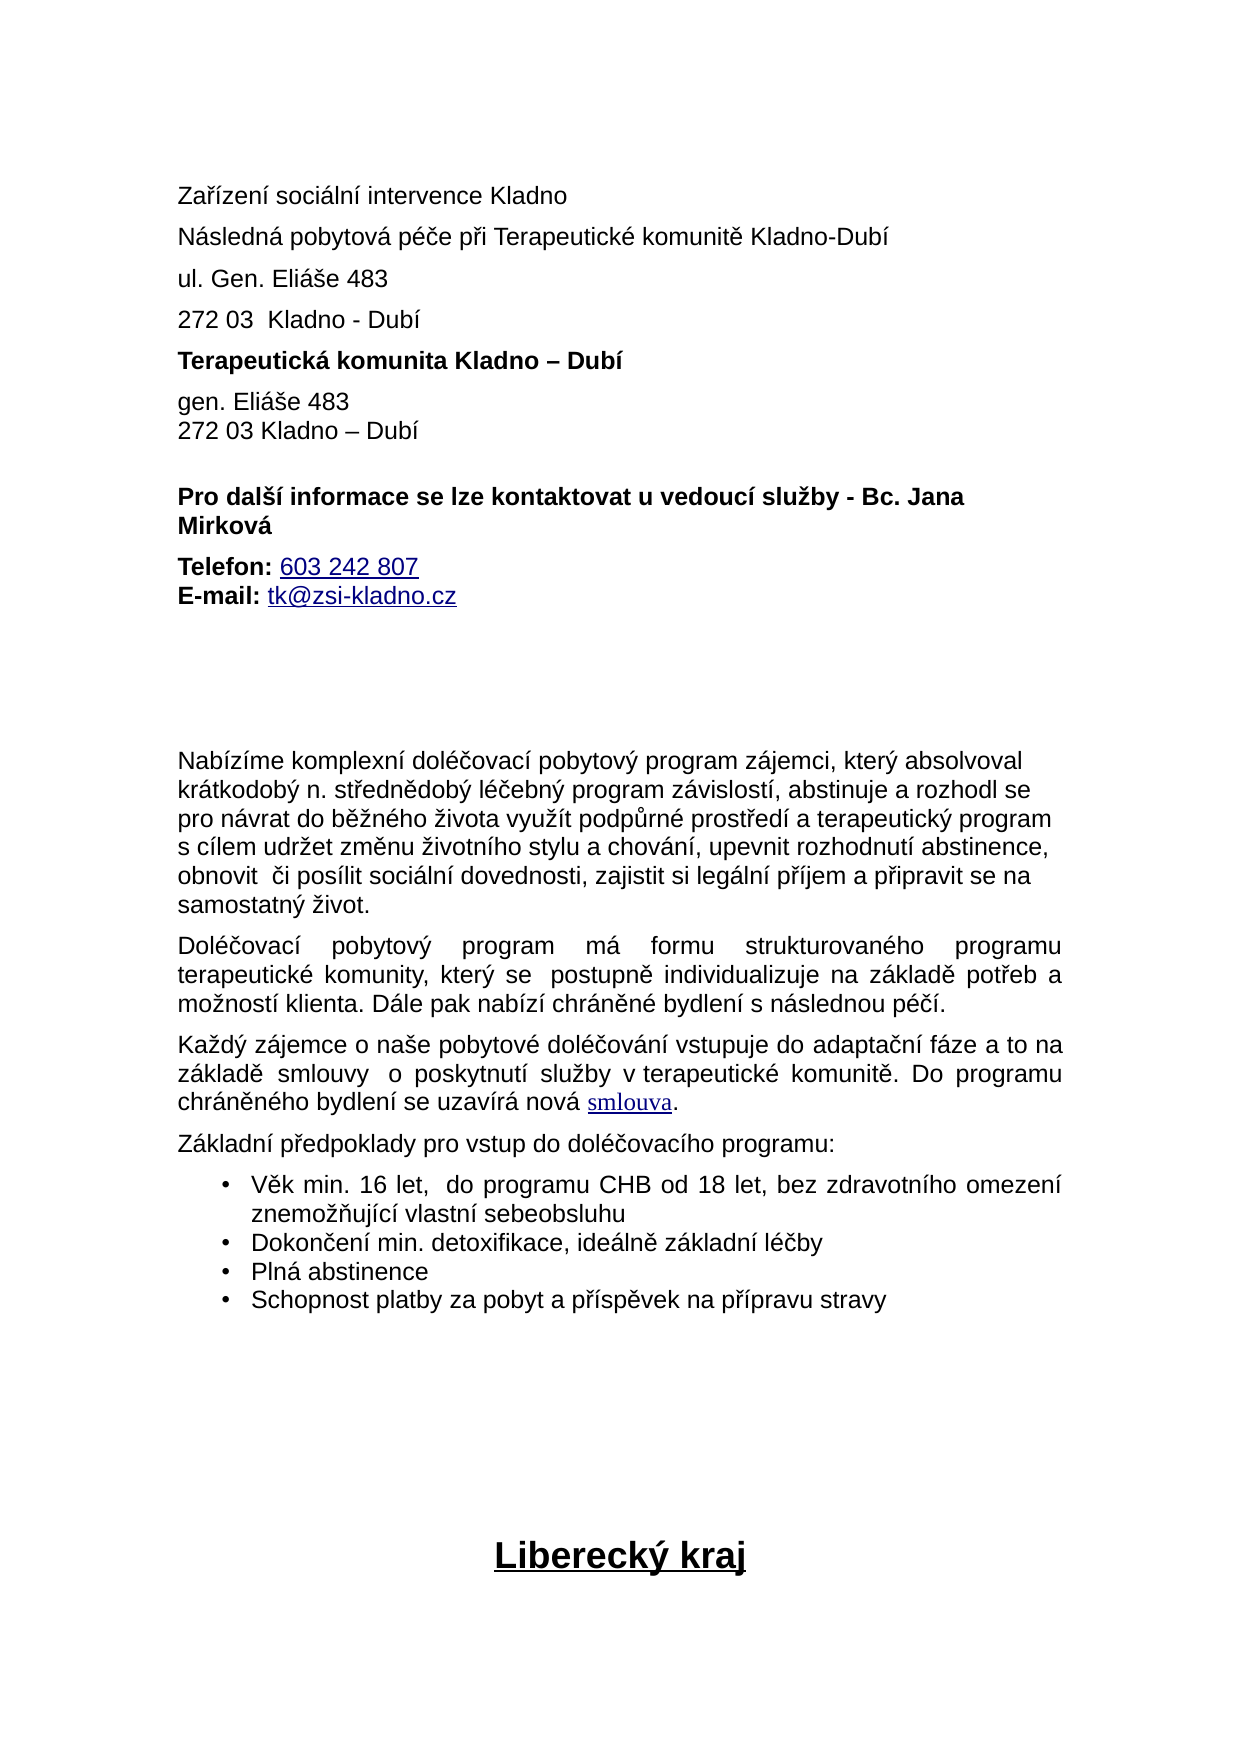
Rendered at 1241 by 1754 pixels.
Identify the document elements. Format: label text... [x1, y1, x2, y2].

text Nabízíme komplexní doléčovací pobytový program zájemci, který absolvoval krátkodobý n. střednědobý léčebný program závislostí, abstinuje a rozhodl se pro návrat do běžného života využít podpůrné prostředí a terapeutický program s cílem udržet změnu životního stylu a chování, upevnit rozhodnutí abstinence, obnovit či posílit sociální dovednosti, zajistit si legální příjem a připravit se na samostatný život. [177, 746, 1063, 919]
text Základní předpoklady pro vstup do doléčovacího programu: [177, 1129, 1063, 1157]
text Zařízení sociální intervence Kladno [177, 181, 1063, 210]
list Dokončení min. detoxifikace, ideálně základní léčby [221, 1228, 1063, 1256]
text Následná pobytová péče při Terapeutické komunitě Kladno-Dubí [177, 222, 1063, 251]
text Liberecký kraj [177, 1533, 1063, 1576]
list Schopnost platby za pobyt a příspěvek na přípravu stravy [221, 1285, 1063, 1314]
text Terapeutická komunita Kladno – Dubí [177, 346, 1063, 375]
text Telefon: 603 242 807 E-mail: tk@zsi-kladno.cz [177, 552, 1063, 610]
text ul. Gen. Eliáše 483 [177, 264, 1063, 292]
list Věk min. 16 let, do programu CHB od 18 let, bez zdravotního omezení znemožňující vlastní sebeobsluhu [221, 1170, 1063, 1228]
text Každý zájemce o naše pobytové doléčování vstupuje do adaptační fáze a to na základě smlouvy o poskytnutí služby v terapeutické komunitě. Do programu chráněného bydlení se uzavírá nová smlouva. [177, 1030, 1063, 1116]
list Plná abstinence [221, 1256, 1063, 1285]
subtitle Pro další informace se lze kontaktovat u vedoucí služby - Bc. Jana Mirková [177, 482, 1063, 540]
text 272 03 Kladno - Dubí [177, 305, 1063, 334]
text Doléčovací pobytový program má formu strukturovaného programu terapeutické komunity, který se postupně individualizuje na základě potřeb a možností klienta. Dále pak nabízí chráněné bydlení s následnou péčí. [177, 931, 1063, 1017]
text gen. Eliáše 483 272 03 Kladno – Dubí [177, 387, 1063, 445]
